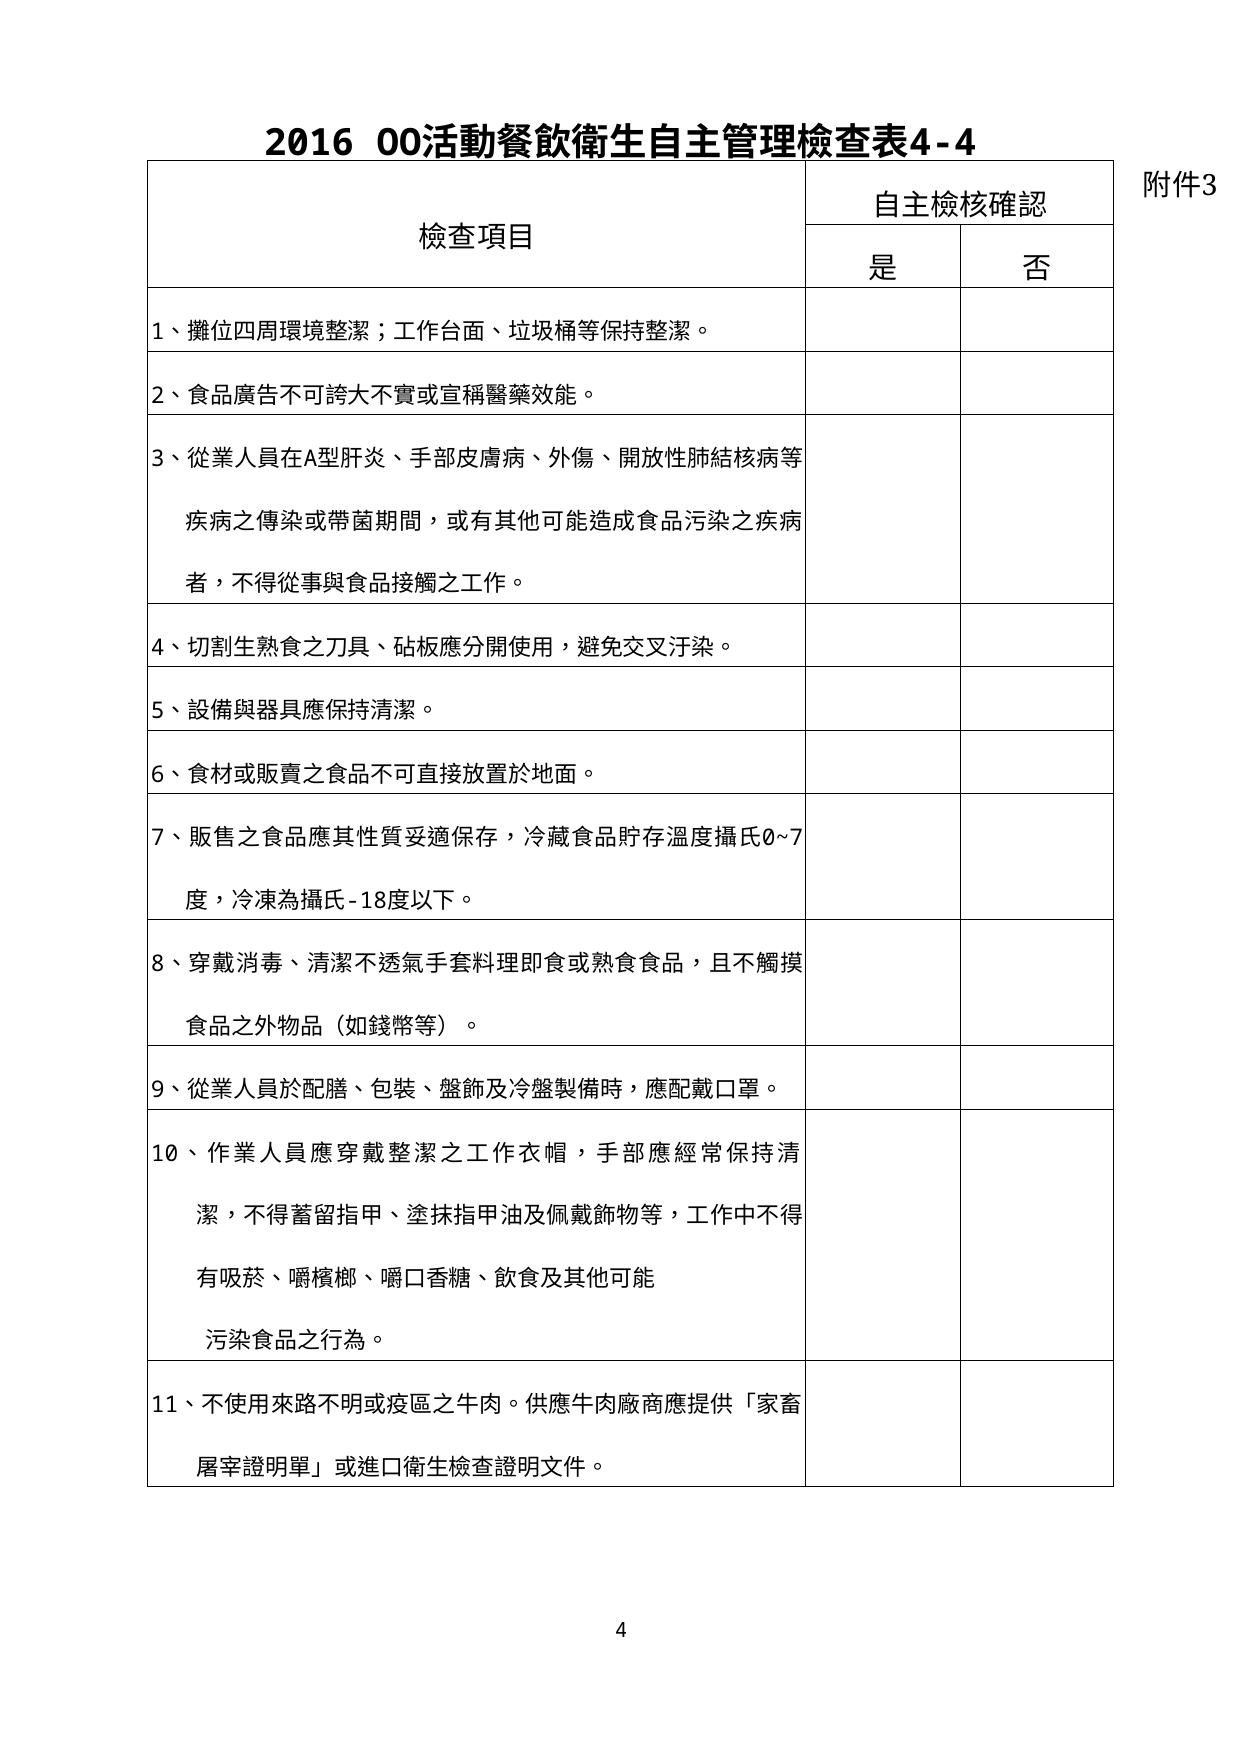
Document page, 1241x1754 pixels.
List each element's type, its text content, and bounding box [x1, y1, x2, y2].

table_cell [961, 352, 1113, 414]
table_cell [961, 1361, 1113, 1486]
table_cell 8、穿戴消毒、清潔不透氣手套料理即食或熟食食品，且不觸摸食品之外物品（如錢幣等）。 [148, 920, 805, 1045]
table_cell [806, 352, 960, 414]
table_cell 是 [806, 225, 960, 287]
table_header 自主檢核確認 [806, 161, 1113, 223]
table_cell 9、從業人員於配膳、包裝、盤飾及冷盤製備時，應配戴口罩。 [148, 1046, 805, 1109]
table_cell [806, 604, 960, 666]
table_cell [806, 415, 960, 603]
table_cell [961, 731, 1113, 793]
table_cell [961, 1046, 1113, 1109]
table_cell 否 [961, 225, 1113, 287]
table_cell 2、食品廣告不可誇大不實或宣稱醫藥效能。 [148, 352, 805, 414]
table_cell 11、不使用來路不明或疫區之牛肉。供應牛肉廠商應提供「家畜屠宰證明單」或進口衛生檢查證明文件。 [148, 1361, 805, 1486]
table_cell 4、切割生熟食之刀具、砧板應分開使用，避免交叉汙染。 [148, 604, 805, 666]
table_cell [961, 1110, 1113, 1360]
table_cell [806, 920, 960, 1045]
table_cell [806, 1046, 960, 1109]
table_cell 1、攤位四周環境整潔；工作台面、垃圾桶等保持整潔。 [148, 288, 805, 351]
table_cell [806, 667, 960, 730]
table_cell [961, 288, 1113, 351]
table_cell [961, 794, 1113, 919]
table_cell [806, 288, 960, 351]
table_cell 5、設備與器具應保持清潔。 [148, 667, 805, 730]
table_cell [806, 1361, 960, 1486]
table_cell [961, 667, 1113, 730]
table_cell 6、食材或販賣之食品不可直接放置於地面。 [148, 731, 805, 793]
table_cell [806, 731, 960, 793]
table_cell 10、作業人員應穿戴整潔之工作衣帽，手部應經常保持清 潔，不得蓄留指甲、塗抹指甲油及佩戴飾物等，工作中不得有吸菸、嚼檳榔、嚼口香糖、飲食及其他可能 污染食品之行為。 [148, 1110, 805, 1360]
table_cell [806, 794, 960, 919]
table_cell [961, 920, 1113, 1045]
text [1128, 154, 1240, 228]
text 附件3 [1143, 162, 1225, 204]
table_cell [806, 1110, 960, 1360]
table_cell [961, 604, 1113, 666]
table_header 檢查項目 [148, 161, 805, 287]
text 2016 OO活動餐飲衛生自主管理檢查表4-4 [148, 97, 1093, 160]
table_cell 3、從業人員在A型肝炎、手部皮膚病、外傷、開放性肺結核病等疾病之傳染或帶菌期間，或有其他可能造成食品污染之疾病者，不得從事與食品接觸之工作。 [148, 415, 805, 603]
table_cell [961, 415, 1113, 603]
table_cell 7、販售之食品應其性質妥適保存，冷藏食品貯存溫度攝氏0~7度，冷凍為攝氏-18度以下。 [148, 794, 805, 919]
